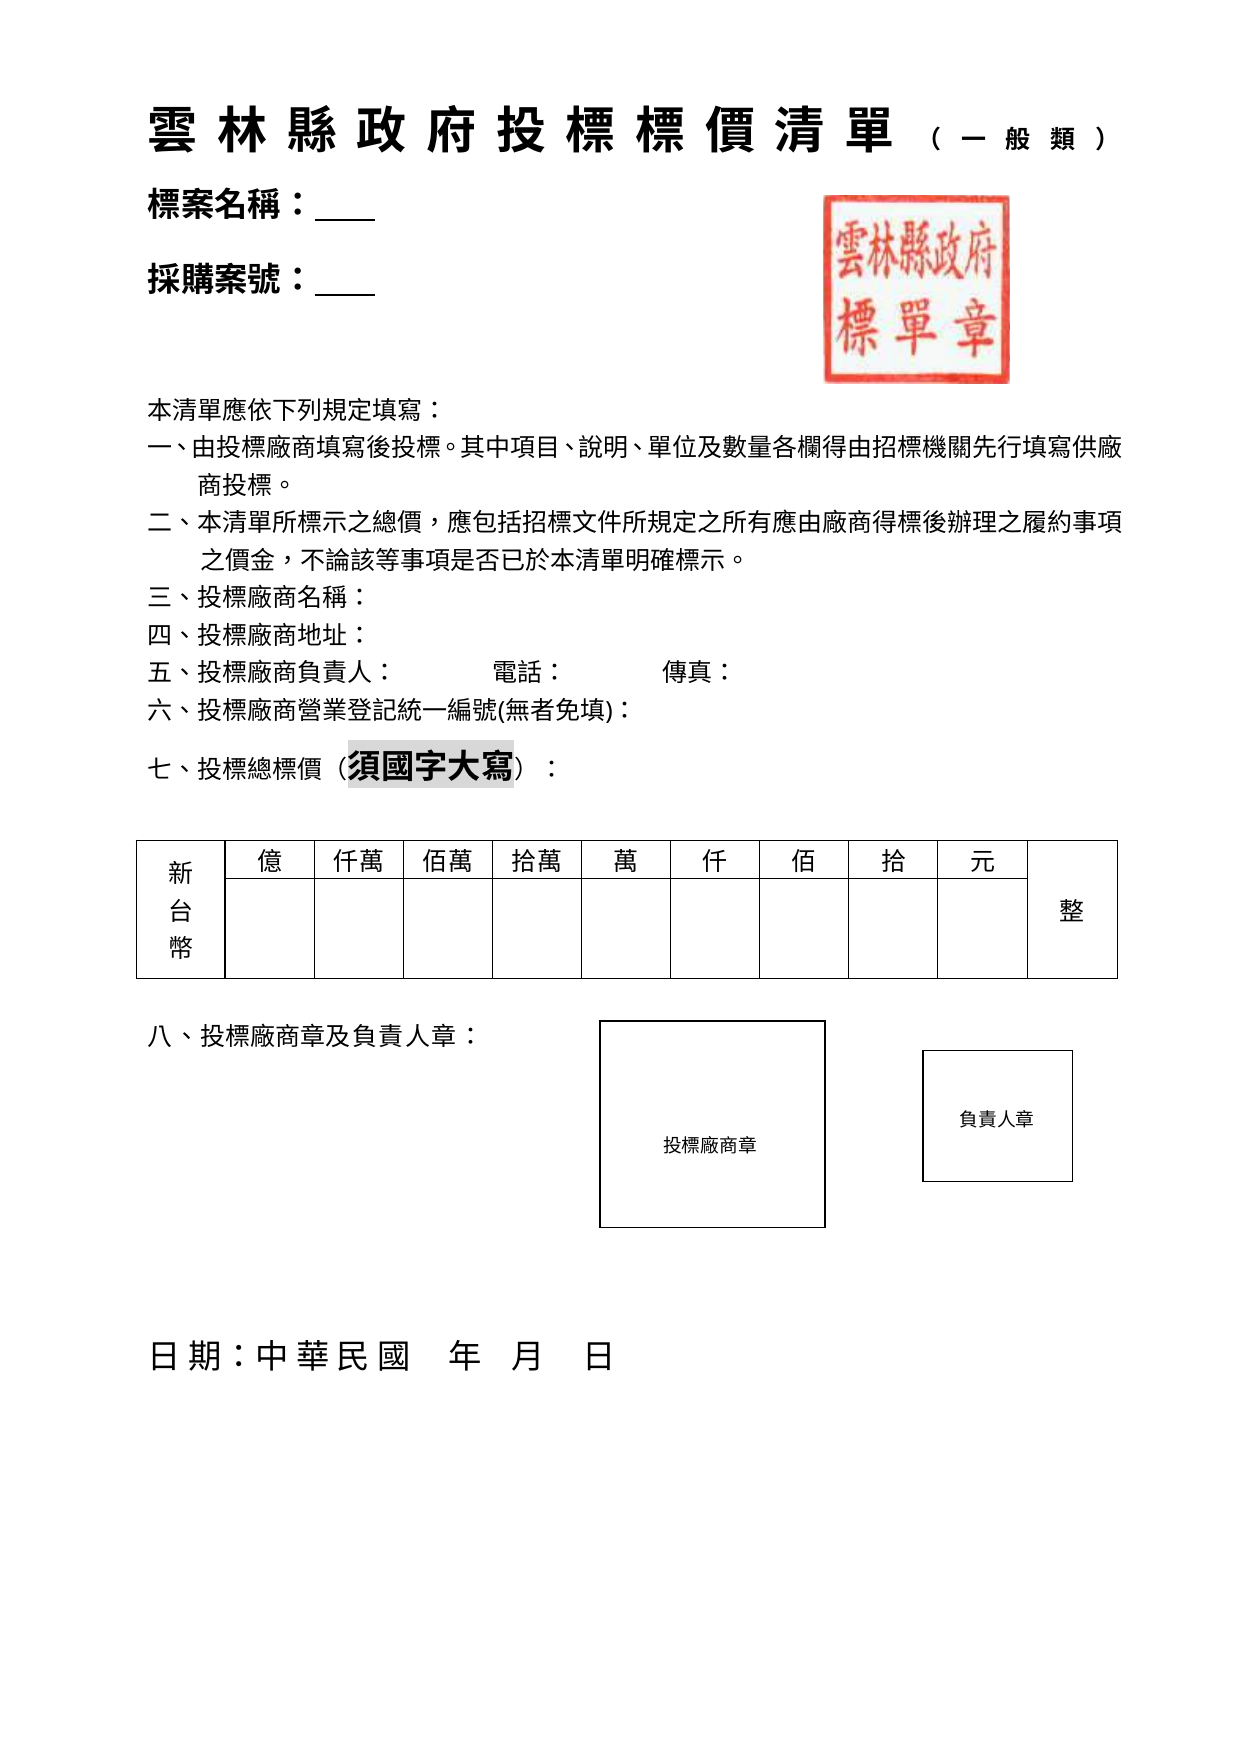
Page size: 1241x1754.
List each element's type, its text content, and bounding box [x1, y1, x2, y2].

table_header 拾 [849, 841, 937, 878]
table_cell [315, 879, 403, 978]
table_header 仟 [671, 841, 759, 878]
text 八、投標廠商章及負責人章： [148, 1016, 1122, 1054]
text 七、投標總標價（須國字大寫）： [148, 727, 1122, 802]
text 四、投標廠商地址： [148, 614, 1122, 652]
text [1010, 239, 1122, 314]
table_cell [582, 879, 670, 978]
text [924, 1051, 1072, 1181]
text 一、由投標廠商填寫後投標。其中項目、說明、單位及數量各欄得由招標機關先行填寫供廠商投標。 [148, 427, 1122, 502]
table_header 佰萬 [404, 841, 492, 878]
text 本清單應依下列規定填寫： [148, 389, 1122, 427]
text 五、投標廠商負責人： 電話： 傳真： [148, 652, 1122, 689]
table_header 萬 [582, 841, 670, 878]
text 採購案號： [148, 239, 822, 314]
table_cell [404, 879, 492, 978]
table_cell [493, 879, 581, 978]
text 標案名稱： [148, 164, 1122, 239]
table_header 拾萬 [493, 841, 581, 878]
table_header 新 台 幣 [137, 841, 224, 978]
text 二、本清單所標示之總價，應包括招標文件所規定之所有應由廠商得標後辦理之履約事項之價金，不論該等事項是否已於本清單明確標示。 [148, 502, 1122, 577]
table_cell [226, 879, 314, 978]
table_header 仟萬 [315, 841, 403, 878]
text 三、投標廠商名稱： [148, 577, 1122, 614]
table_cell [760, 879, 848, 978]
text 日 期：中 華 民 國 年 月 日 [148, 1316, 1122, 1391]
text [601, 1022, 824, 1227]
text 六、投標廠商營業登記統一編號(無者免填)： [148, 689, 1122, 727]
text 投標廠商章 [616, 1131, 809, 1158]
table_header 佰 [760, 841, 848, 878]
text 雲林縣政府投標標價清單（一般類） [148, 89, 1122, 164]
table_header 億 [226, 841, 314, 878]
table_cell [849, 879, 937, 978]
table_cell [938, 879, 1027, 978]
table_header 整 [1028, 841, 1117, 978]
table_header 元 [938, 841, 1027, 878]
table_cell [671, 879, 759, 978]
text 負責人章 [938, 1105, 1057, 1132]
